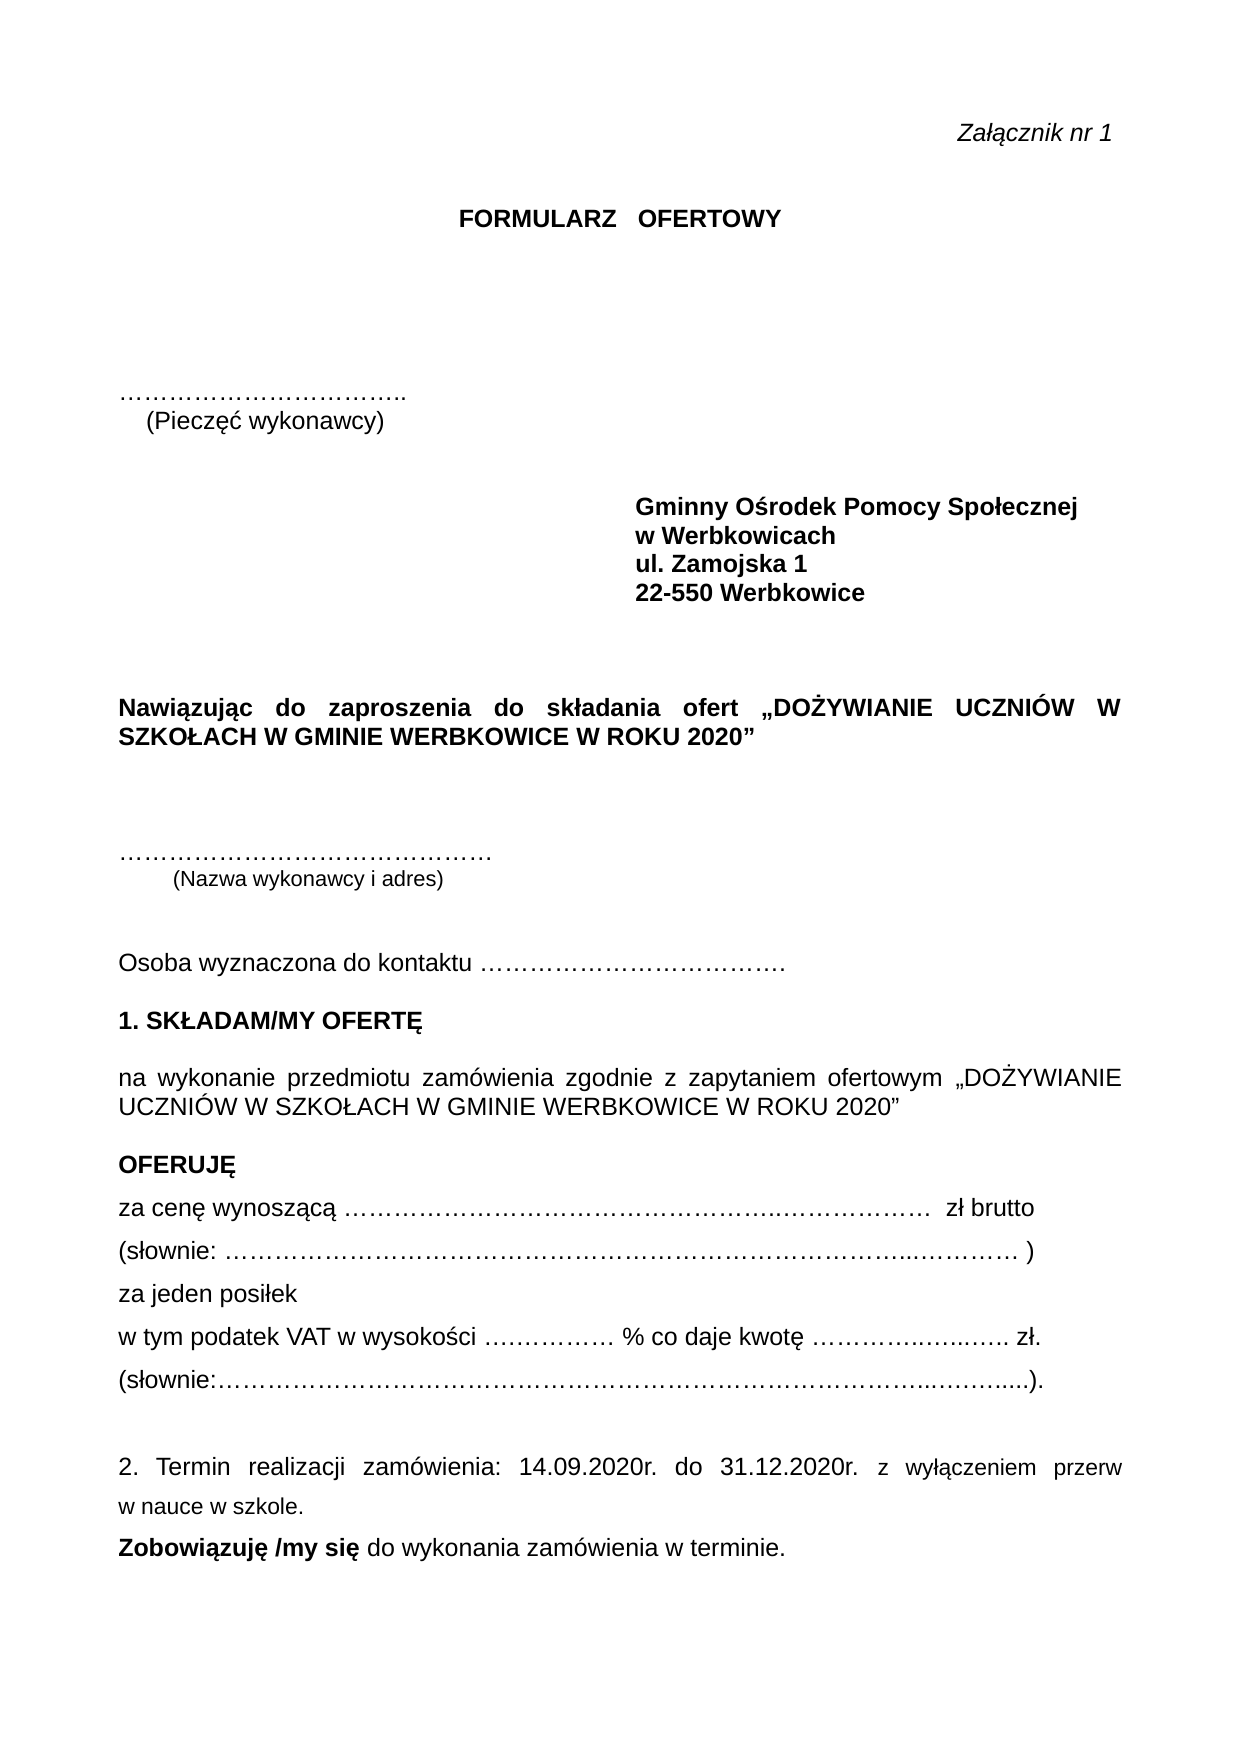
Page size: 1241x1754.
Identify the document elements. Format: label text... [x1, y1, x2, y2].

text w tym podatek VAT w wysokości ….………… % co daje kwotę …………..…...….. zł. [118, 1322, 1122, 1351]
text Zobowiązuję /my się do wykonania zamówienia w terminie. [118, 1533, 1122, 1562]
text OFERUJĘ [118, 1149, 1122, 1178]
text (słownie:…………………………………………………………………………...….….....). [118, 1365, 1122, 1394]
text ……………………………………… [118, 837, 1122, 866]
text (słownie: ………………………………………………………………………...………… ) [118, 1236, 1122, 1264]
text (Pieczęć wykonawcy) [118, 406, 1122, 434]
text Gminny Ośrodek Pomocy Społecznej [118, 492, 1122, 521]
text (Nazwa wykonawcy i adres) [118, 866, 1122, 891]
text ul. Zamojska 1 [118, 549, 1122, 578]
text 2. Termin realizacji zamówienia: 14.09.2020r. do 31.12.2020r. z wyłączeniem przerw w nauce w szkole. [118, 1451, 1122, 1520]
text …………………………….. [118, 377, 1122, 406]
text 22-550 Werbkowice [118, 578, 1122, 607]
text 1. SKŁADAM/MY OFERTĘ [118, 1006, 1122, 1034]
text Załącznik nr 1 [118, 118, 1122, 147]
text za cenę wynoszącą ……………………………………………..……………… zł brutto [118, 1193, 1122, 1221]
text Osoba wyznaczona do kontaktu ………………………………. [118, 948, 1122, 977]
text za jeden posiłek [118, 1279, 1122, 1308]
text Nawiązując do zaproszenia do składania ofert „DOŻYWIANIE UCZNIÓW W SZKOŁACH W GMINIE WERBKOWICE W ROKU 2020” [118, 693, 1122, 751]
text na wykonanie przedmiotu zamówienia zgodnie z zapytaniem ofertowym „DOŻYWIANIE UCZNIÓW W SZKOŁACH W GMINIE WERBKOWICE W ROKU 2020” [118, 1063, 1122, 1121]
text w Werbkowicach [118, 521, 1122, 549]
text FORMULARZ OFERTOWY [118, 204, 1122, 233]
